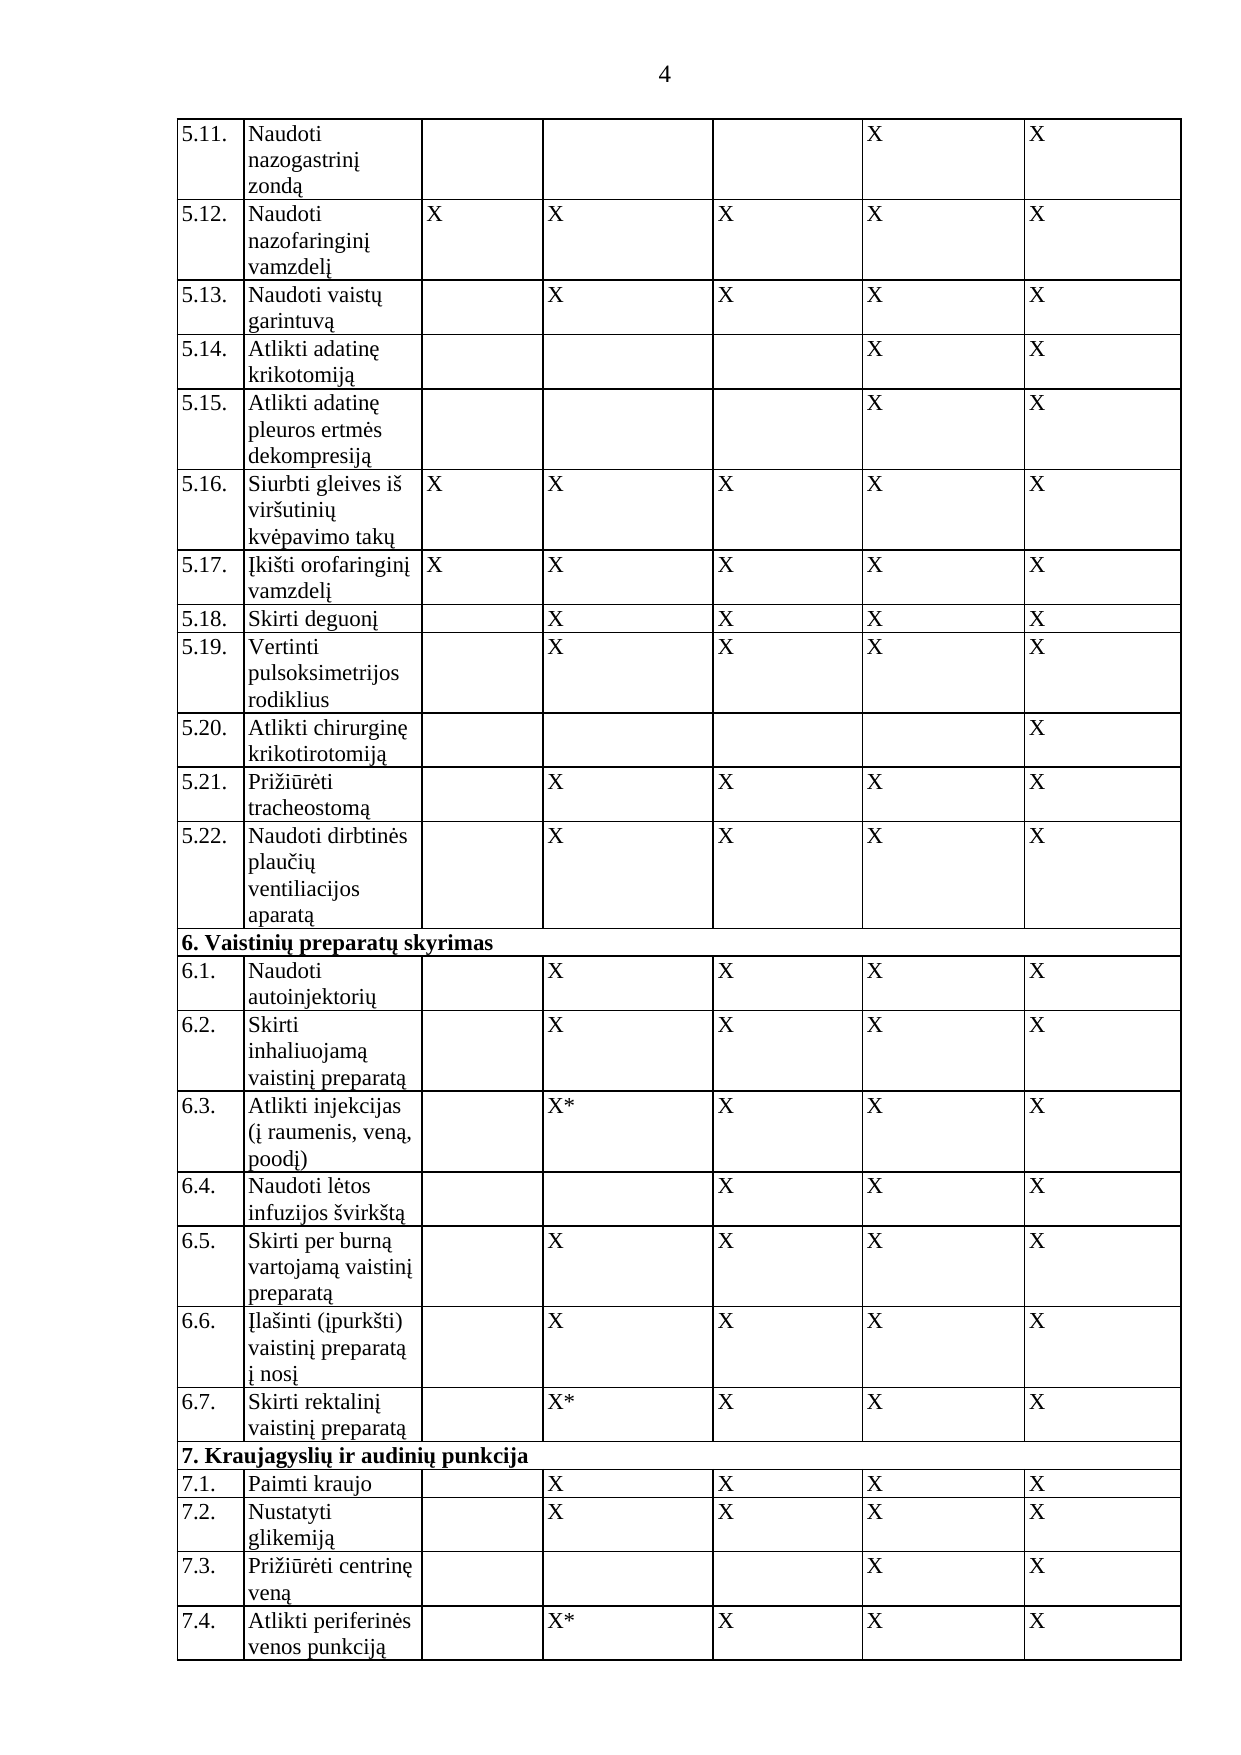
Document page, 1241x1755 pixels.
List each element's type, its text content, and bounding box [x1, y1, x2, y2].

table_cell Naudoti dirbtinės plaučių ventiliacijos aparatą [245, 822, 421, 927]
table_cell [423, 768, 542, 821]
table_cell Naudoti nazofaringinį vamzdelį [245, 200, 421, 279]
table_cell 6.6. [178, 1307, 243, 1386]
table_cell [544, 120, 712, 199]
table_cell X [714, 1227, 862, 1306]
table_cell [714, 1552, 862, 1605]
table_cell X [1025, 1011, 1180, 1090]
table_cell [423, 1227, 542, 1306]
table_cell X [423, 551, 542, 603]
table_cell X [714, 1498, 862, 1551]
table_cell 6.2. [178, 1011, 243, 1090]
table_cell X [1025, 470, 1180, 549]
table_cell [423, 1607, 542, 1659]
table_cell X [1025, 633, 1180, 712]
table_cell [423, 120, 542, 199]
table_cell X [714, 1092, 862, 1171]
table_cell X [544, 957, 712, 1010]
table_cell X [863, 1011, 1024, 1090]
table_cell [544, 1173, 712, 1225]
table_cell [423, 281, 542, 334]
table_cell X [863, 1227, 1024, 1306]
table_cell X [714, 1011, 862, 1090]
table_cell [423, 390, 542, 468]
table_cell X [1025, 768, 1180, 821]
table_cell 5.21. [178, 768, 243, 821]
table_cell [544, 1552, 712, 1605]
table_cell 7.1. [178, 1470, 243, 1497]
table_cell X [863, 768, 1024, 821]
table_cell X [714, 200, 862, 279]
table_cell X [1025, 335, 1180, 388]
table_cell X [544, 281, 712, 334]
table_cell X [1025, 822, 1180, 927]
table_cell X [544, 200, 712, 279]
table_cell Skirti per burną vartojamą vaistinį preparatą [245, 1227, 421, 1306]
table_cell X [1025, 1092, 1180, 1171]
table_cell X [714, 957, 862, 1010]
table_cell X [544, 551, 712, 603]
table_cell Siurbti gleives iš viršutinių kvėpavimo takų [245, 470, 421, 549]
table_cell X [1025, 390, 1180, 468]
table_cell X [863, 120, 1024, 199]
table_cell Atlikti injekcijas (į raumenis, veną, poodį) [245, 1092, 421, 1171]
table_cell 5.18. [178, 605, 243, 631]
table_cell 5.19. [178, 633, 243, 712]
table_cell 7. Kraujagyslių ir audinių punkcija [178, 1442, 1180, 1469]
table_cell 5.20. [178, 714, 243, 766]
table_cell [423, 822, 542, 927]
table_cell X [1025, 714, 1180, 766]
table_cell [423, 633, 542, 712]
table_cell 6.5. [178, 1227, 243, 1306]
table_cell Paimti kraujo [245, 1470, 421, 1497]
table_cell X [863, 390, 1024, 468]
table_cell X [544, 1227, 712, 1306]
table_cell X [714, 1470, 862, 1497]
table_cell X [714, 1607, 862, 1659]
table_cell Vertinti pulsoksimetrijos rodiklius [245, 633, 421, 712]
table_cell X [863, 1092, 1024, 1171]
table_cell X [544, 822, 712, 927]
table_cell 5.17. [178, 551, 243, 603]
table_cell 5.12. [178, 200, 243, 279]
table_cell X [863, 957, 1024, 1010]
table_cell X [1025, 605, 1180, 631]
table_cell X [544, 605, 712, 631]
table_cell [714, 714, 862, 766]
table_cell X* [544, 1388, 712, 1441]
table_cell Atlikti adatinę pleuros ertmės dekompresiją [245, 390, 421, 468]
table_cell X [714, 633, 862, 712]
table_cell X [1025, 957, 1180, 1010]
table_cell X [1025, 1470, 1180, 1497]
table_cell 6.1. [178, 957, 243, 1010]
table_cell X [863, 1607, 1024, 1659]
table_cell X [1025, 1307, 1180, 1386]
table_cell 7.2. [178, 1498, 243, 1551]
table_cell Prižiūrėti centrinę veną [245, 1552, 421, 1605]
table_cell X [863, 551, 1024, 603]
table_cell [863, 714, 1024, 766]
table_cell X [863, 1552, 1024, 1605]
table_cell Naudoti lėtos infuzijos švirkštą [245, 1173, 421, 1225]
table_cell [423, 1173, 542, 1225]
table_cell Atlikti periferinės venos punkciją [245, 1607, 421, 1659]
table_cell 5.13. [178, 281, 243, 334]
table_cell X [714, 1307, 862, 1386]
table_cell X [544, 1498, 712, 1551]
table_cell [544, 714, 712, 766]
table_cell [423, 1307, 542, 1386]
table_cell [423, 1011, 542, 1090]
table_cell Naudoti vaistų garintuvą [245, 281, 421, 334]
table_cell X [1025, 551, 1180, 603]
table_cell X [863, 281, 1024, 334]
table_cell Naudoti nazogastrinį zondą [245, 120, 421, 199]
table_cell [544, 390, 712, 468]
table_cell Skirti inhaliuojamą vaistinį preparatą [245, 1011, 421, 1090]
table_cell X [423, 200, 542, 279]
table_cell 6. Vaistinių preparatų skyrimas [178, 929, 1180, 955]
table_cell X [863, 200, 1024, 279]
table_cell Įlašinti (įpurkšti) vaistinį preparatą į nosį [245, 1307, 421, 1386]
table_cell X [714, 551, 862, 603]
table_cell X [544, 1307, 712, 1386]
table_cell X [1025, 200, 1180, 279]
table_cell 5.14. [178, 335, 243, 388]
table_cell X* [544, 1092, 712, 1171]
table_cell X [863, 822, 1024, 927]
table_cell X [714, 768, 862, 821]
table_cell [423, 1388, 542, 1441]
table_cell X [544, 470, 712, 549]
table_cell [423, 714, 542, 766]
table_cell [423, 1552, 542, 1605]
table_cell X [863, 1307, 1024, 1386]
table_cell [423, 335, 542, 388]
table_cell X [863, 1470, 1024, 1497]
table_cell X [1025, 1607, 1180, 1659]
table_cell [544, 335, 712, 388]
table_cell [423, 957, 542, 1010]
table_cell 7.4. [178, 1607, 243, 1659]
table_cell 5.15. [178, 390, 243, 468]
table_cell X [544, 1011, 712, 1090]
table_cell X* [544, 1607, 712, 1659]
table_cell X [863, 633, 1024, 712]
table_cell X [714, 1173, 862, 1225]
table_cell X [714, 605, 862, 631]
table_cell Atlikti adatinę krikotomiją [245, 335, 421, 388]
table_cell 6.3. [178, 1092, 243, 1171]
table_cell [423, 1092, 542, 1171]
table_cell [423, 605, 542, 631]
table_cell 5.11. [178, 120, 243, 199]
table_cell X [1025, 1388, 1180, 1441]
table_cell 5.22. [178, 822, 243, 927]
table_cell [714, 335, 862, 388]
table_cell X [544, 1470, 712, 1497]
table_cell [714, 390, 862, 468]
table_cell X [1025, 1227, 1180, 1306]
table_cell [423, 1498, 542, 1551]
table_cell [423, 1470, 542, 1497]
table_cell X [423, 470, 542, 549]
table_cell X [714, 470, 862, 549]
table_cell 6.7. [178, 1388, 243, 1441]
table_cell Skirti deguonį [245, 605, 421, 631]
table_cell Naudoti autoinjektorių [245, 957, 421, 1010]
table_cell X [863, 1498, 1024, 1551]
table_cell X [863, 1388, 1024, 1441]
table_cell X [714, 281, 862, 334]
table_cell 7.3. [178, 1552, 243, 1605]
table_cell X [1025, 1552, 1180, 1605]
table_cell Įkišti orofaringinį vamzdelį [245, 551, 421, 603]
table_cell X [714, 1388, 862, 1441]
table_cell X [863, 1173, 1024, 1225]
table_cell X [544, 633, 712, 712]
table_cell X [863, 605, 1024, 631]
table_cell X [863, 335, 1024, 388]
table_cell Prižiūrėti tracheostomą [245, 768, 421, 821]
table_cell X [1025, 1173, 1180, 1225]
table_cell X [863, 470, 1024, 549]
table_cell X [1025, 1498, 1180, 1551]
table_cell X [1025, 281, 1180, 334]
table_cell X [1025, 120, 1180, 199]
table_cell [714, 120, 862, 199]
table_cell X [714, 822, 862, 927]
table_cell Nustatyti glikemiją [245, 1498, 421, 1551]
table_cell 5.16. [178, 470, 243, 549]
table_cell 6.4. [178, 1173, 243, 1225]
table_cell Atlikti chirurginę krikotirotomiją [245, 714, 421, 766]
table_cell Skirti rektalinį vaistinį preparatą [245, 1388, 421, 1441]
table_cell X [544, 768, 712, 821]
